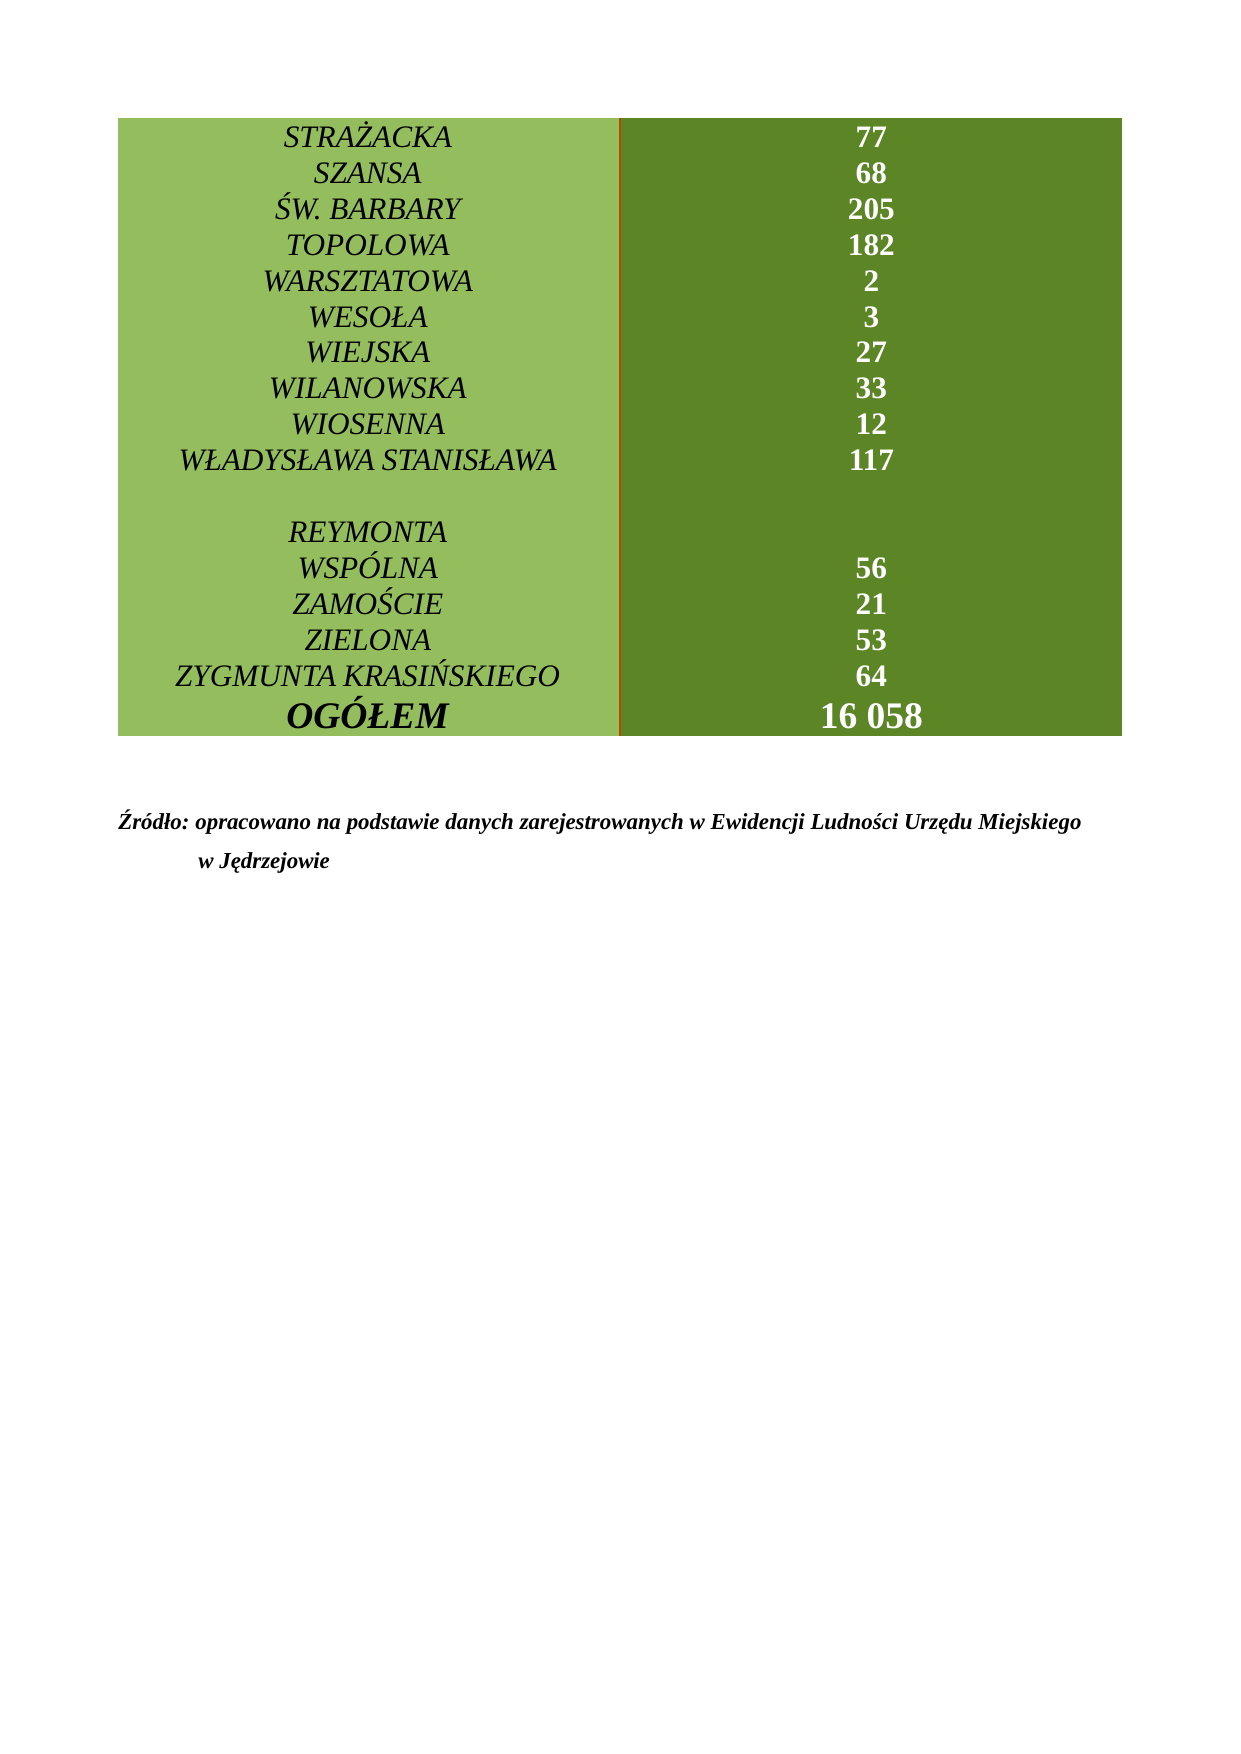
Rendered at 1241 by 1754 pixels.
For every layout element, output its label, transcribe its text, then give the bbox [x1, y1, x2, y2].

table_cell 64 [621, 657, 1122, 693]
text Źródło: opracowano na podstawie danych zarejestrowanych w Ewidencji Ludności Urzędu Miejskiego [118, 808, 1122, 834]
table_cell WIOSENNA [118, 406, 619, 442]
table_cell WARSZTATOWA [118, 262, 619, 298]
table_cell 3 [621, 298, 1122, 334]
table_cell 182 [621, 226, 1122, 262]
table_cell 117 [621, 442, 1122, 549]
table_cell TOPOLOWA [118, 226, 619, 262]
table_cell ZAMOŚCIE [118, 585, 619, 621]
table_cell OGÓŁEM [118, 693, 619, 736]
table_cell 56 [621, 549, 1122, 585]
table_cell 68 [621, 154, 1122, 190]
table_cell 53 [621, 621, 1122, 657]
table_cell 33 [621, 370, 1122, 406]
table_cell SZANSA [118, 154, 619, 190]
table_cell 205 [621, 190, 1122, 226]
table_cell ŚW. BARBARY [118, 190, 619, 226]
table_cell 12 [621, 406, 1122, 442]
table_cell 27 [621, 334, 1122, 370]
table_cell 2 [621, 262, 1122, 298]
table_cell 16 058 [621, 693, 1122, 736]
table_cell ZIELONA [118, 621, 619, 657]
table_cell STRAŻACKA [118, 118, 619, 154]
table_cell WESOŁA [118, 298, 619, 334]
table_cell ZYGMUNTA KRASIŃSKIEGO [118, 657, 619, 693]
table_cell 21 [621, 585, 1122, 621]
text w Jędrzejowie [118, 848, 1122, 874]
table_cell WILANOWSKA [118, 370, 619, 406]
table_cell WIEJSKA [118, 334, 619, 370]
table_cell WŁADYSŁAWA STANISŁAWA REYMONTA [118, 442, 619, 549]
table_cell WSPÓLNA [118, 549, 619, 585]
table_cell 77 [621, 118, 1122, 154]
